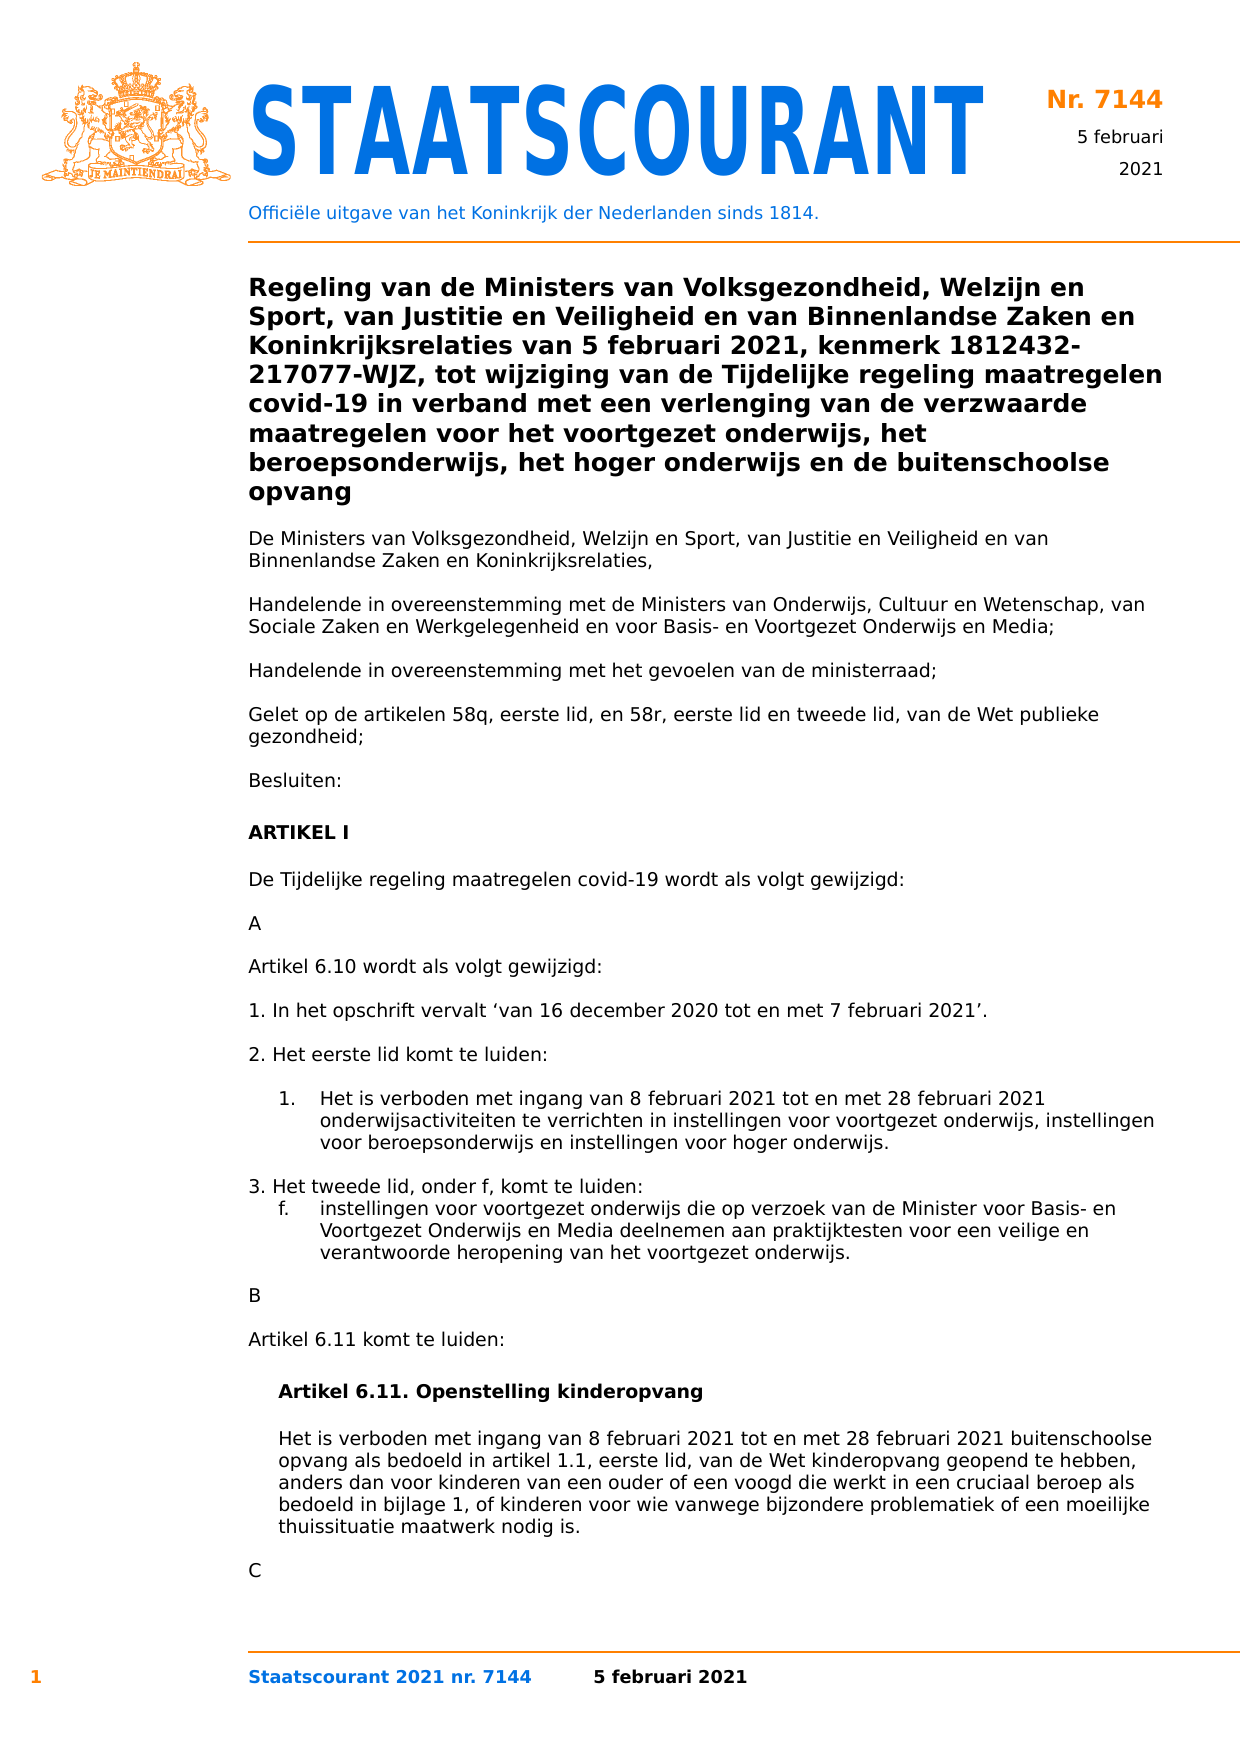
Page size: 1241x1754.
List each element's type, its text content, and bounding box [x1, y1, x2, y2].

text 2. Het eerste lid komt te luiden: [248, 1044, 1163, 1066]
text 3. Het tweede lid, onder f, komt te luiden: [248, 1176, 1163, 1198]
text 1. Het is verboden met ingang van 8 februari 2021 tot en met 28 februari 2021 onderwijsactiviteiten te verrichten in instellingen voor voortgezet onderwijs, instellingen voor beroepsonderwijs en instellingen voor hoger onderwijs. [278, 1088, 1163, 1154]
subtitle Regeling van de Ministers van Volksgezondheid, Welzijn en Sport, van Justitie en Veiligheid en van Binnenlandse Zaken en Koninkrijksrelaties van 5 februari 2021, kenmerk 1812432-217077-WJZ, tot wijziging van de Tijdelijke regeling maatregelen covid-19 in verband met een verlenging van de verzwaarde maatregelen voor het voortgezet onderwijs, het beroepsonderwijs, het hoger onderwijs en de buitenschoolse opvang [248, 273, 1163, 506]
text Het is verboden met ingang van 8 februari 2021 tot en met 28 februari 2021 buitenschoolse opvang als bedoeld in artikel 1.1, eerste lid, van de Wet kinderopvang geopend te hebben, anders dan voor kinderen van een ouder of een voogd die werkt in een cruciaal beroep als bedoeld in bijlage 1, of kinderen voor wie vanwege bijzondere problematiek of een moeilijke thuissituatie maatwerk nodig is. [278, 1428, 1163, 1538]
text B [248, 1285, 1163, 1307]
text De Ministers van Volksgezondheid, Welzijn en Sport, van Justitie en Veiligheid en van Binnenlandse Zaken en Koninkrijksrelaties, [248, 528, 1163, 572]
text Handelende in overeenstemming met het gevoelen van de ministerraad; [248, 660, 1163, 682]
subtitle ARTIKEL I [248, 822, 1163, 843]
table_cell Officiële uitgave van het Koninkrijk der Nederlanden sinds 1814. [248, 203, 1240, 241]
table_header Nr. 7144 [998, 62, 1240, 121]
text Handelende in overeenstemming met de Ministers van Onderwijs, Cultuur en Wetenschap, van Sociale Zaken en Werkgelegenheid en voor Basis- en Voortgezet Onderwijs en Media; [248, 594, 1163, 638]
text Artikel 6.10 wordt als volgt gewijzigd: [248, 956, 1163, 978]
table_header STAATSCOURANT [248, 62, 998, 203]
table_cell 5 februari [998, 121, 1240, 153]
text A [248, 912, 1163, 934]
text C [248, 1560, 1163, 1582]
subtitle Artikel 6.11. Openstelling kinderopvang [278, 1381, 1163, 1403]
text De Tijdelijke regeling maatregelen covid-19 wordt als volgt gewijzigd: [248, 868, 1163, 891]
text Gelet op de artikelen 58q, eerste lid, en 58r, eerste lid en tweede lid, van de Wet publieke gezondheid; [248, 704, 1163, 748]
text 1. In het opschrift vervalt ‘van 16 december 2020 tot en met 7 februari 2021’. [248, 1000, 1163, 1022]
text Besluiten: [248, 769, 1163, 792]
text f. instellingen voor voortgezet onderwijs die op verzoek van de Minister voor Basis- en Voortgezet Onderwijs en Media deelnemen aan praktijktesten voor een veilige en verantwoorde heropening van het voortgezet onderwijs. [278, 1198, 1163, 1263]
text Artikel 6.11 komt te luiden: [248, 1329, 1163, 1351]
picture [41, 62, 231, 186]
table_header [25, 62, 248, 241]
table_cell 2021 [998, 153, 1240, 203]
